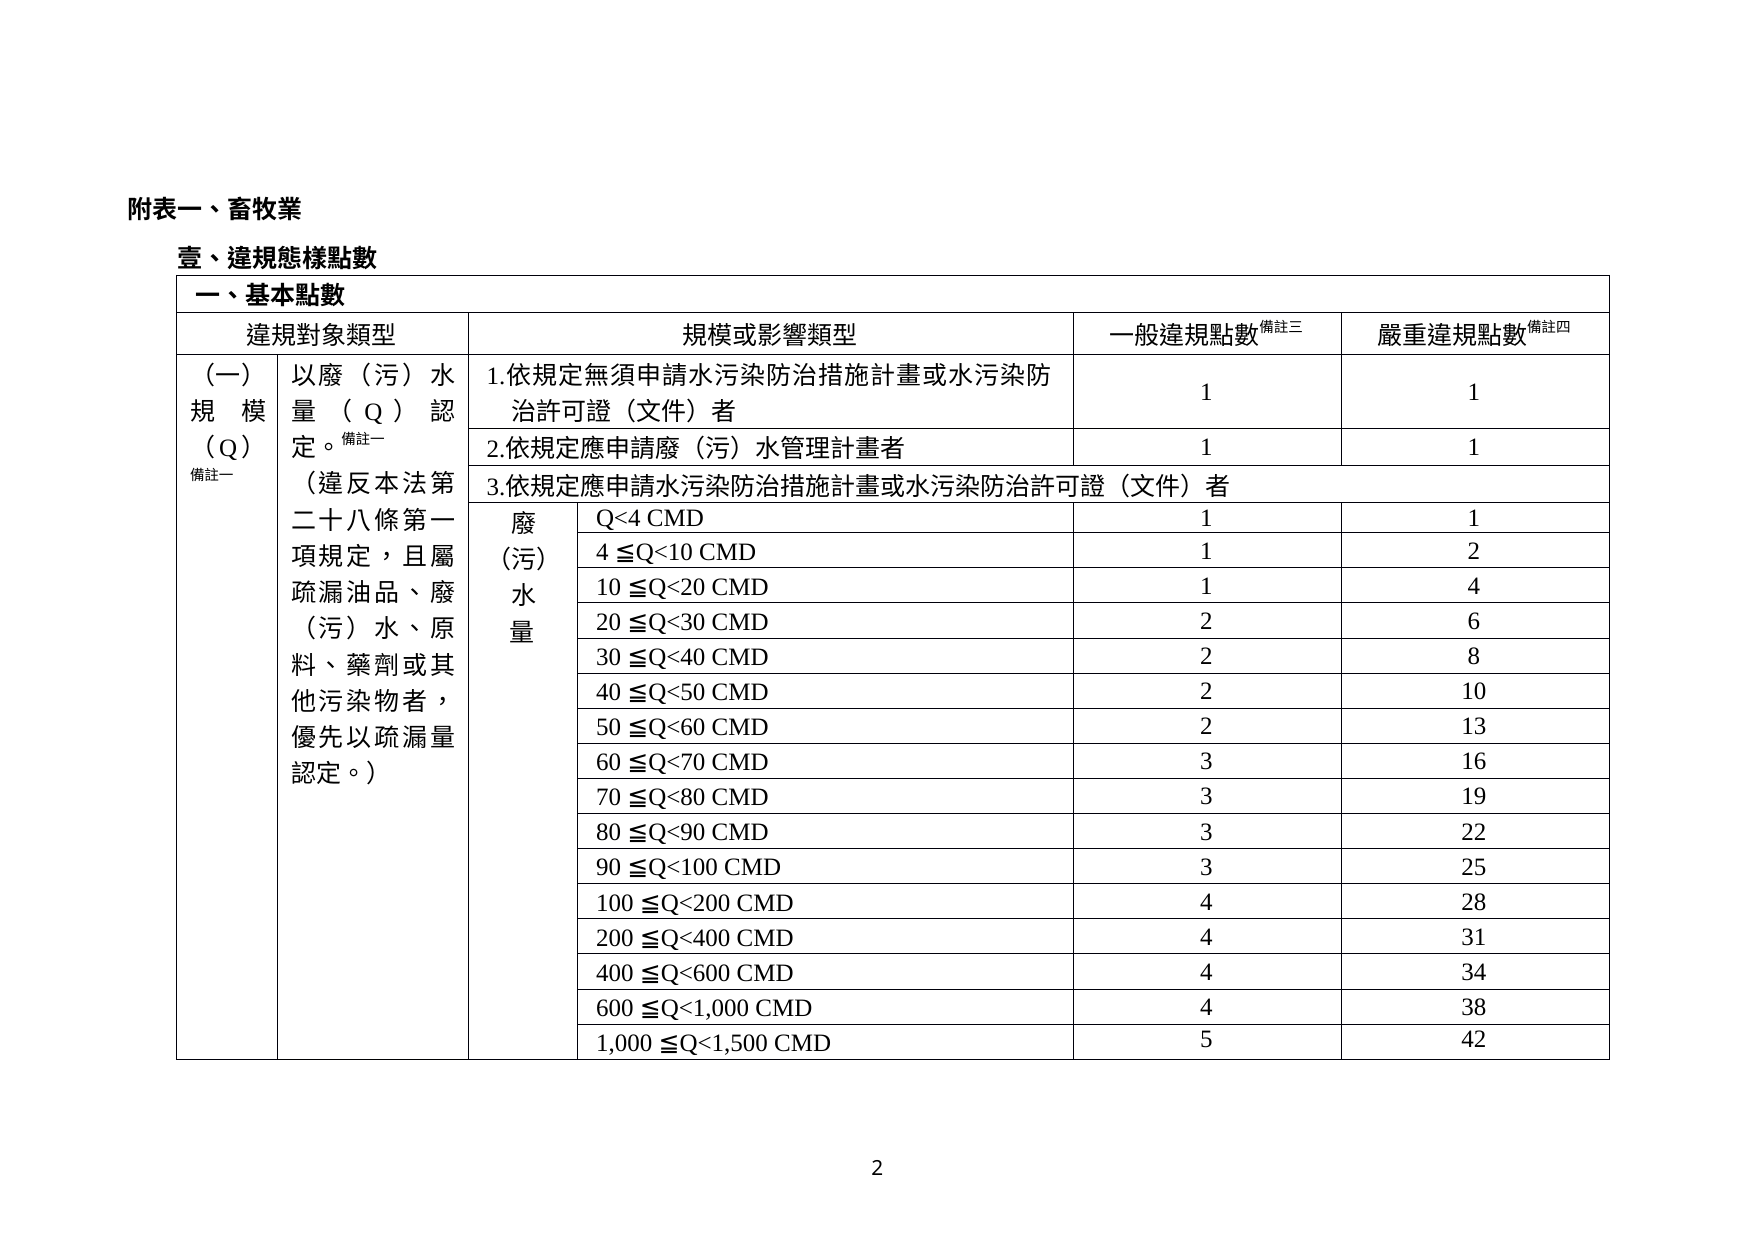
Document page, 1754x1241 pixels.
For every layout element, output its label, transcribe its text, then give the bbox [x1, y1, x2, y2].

table_cell 3 [1074, 744, 1341, 778]
table_cell 13 [1342, 709, 1609, 743]
table_cell 1 [1342, 429, 1609, 465]
table_cell 規模或影響類型 [469, 313, 1073, 354]
table_cell 3 [1074, 779, 1341, 813]
table_cell 1.依規定無須申請水污染防治措施計畫或水污染防治許可證（文件）者 [469, 355, 1073, 428]
table_cell 100 ≦Q<200 CMD [578, 884, 1073, 918]
table_cell 4 [1074, 884, 1341, 918]
table_cell 90 ≦Q<100 CMD [578, 849, 1073, 883]
table_cell 4 [1074, 919, 1341, 953]
table_cell 嚴重違規點數備註四 [1342, 313, 1609, 354]
table_cell 30 ≦Q<40 CMD [578, 639, 1073, 672]
table_cell 4 [1074, 954, 1341, 988]
table_cell 16 [1342, 744, 1609, 778]
table_cell 4 ≦Q<10 CMD [578, 533, 1073, 567]
table_cell 400 ≦Q<600 CMD [578, 954, 1073, 988]
subtitle 附表一、畜牧業 [108, 190, 1606, 226]
table_cell 2 [1074, 639, 1341, 672]
table_cell 5 [1074, 1025, 1341, 1059]
table_cell 2 [1074, 709, 1341, 743]
table_cell 1 [1074, 355, 1341, 428]
table_cell 10 ≦Q<20 CMD [578, 568, 1073, 602]
table_cell 2.依規定應申請廢（污）水管理計畫者 [469, 429, 1073, 465]
table_cell 10 [1342, 674, 1609, 708]
table_cell 1,000 ≦Q<1,500 CMD [578, 1025, 1073, 1059]
table_cell 1 [1342, 355, 1609, 428]
table_cell 600 ≦Q<1,000 CMD [578, 990, 1073, 1023]
table_cell 6 [1342, 603, 1609, 637]
text 壹、違規態樣點數 [177, 238, 1606, 275]
table_cell 8 [1342, 639, 1609, 672]
table_cell 42 [1342, 1025, 1609, 1059]
table_cell 22 [1342, 814, 1609, 848]
table_cell 2 [1074, 603, 1341, 637]
table_cell 廢（污）水 量 [469, 503, 577, 1059]
table_cell 2 [1342, 533, 1609, 567]
table_cell 1 [1342, 503, 1609, 532]
table_cell Q<4 CMD [578, 503, 1073, 532]
table_cell 1 [1074, 568, 1341, 602]
table_cell 1 [1074, 533, 1341, 567]
table_cell 60 ≦Q<70 CMD [578, 744, 1073, 778]
table_cell 1 [1074, 503, 1341, 532]
table_header 一、基本點數 [177, 276, 1609, 312]
table_cell 38 [1342, 990, 1609, 1023]
table_cell 28 [1342, 884, 1609, 918]
table_cell 80 ≦Q<90 CMD [578, 814, 1073, 848]
table_cell 34 [1342, 954, 1609, 988]
table_cell 以廢（污）水量（Q）認定。備註一 （違反本法第二十八條第一項規定，且屬疏漏油品、廢（污）水、原料、藥劑或其他污染物者，優先以疏漏量認定。） [278, 355, 468, 1059]
table_cell 3.依規定應申請水污染防治措施計畫或水污染防治許可證（文件）者 [469, 466, 1609, 502]
table_cell 19 [1342, 779, 1609, 813]
table_cell 40 ≦Q<50 CMD [578, 674, 1073, 708]
table_cell 一般違規點數備註三 [1074, 313, 1341, 354]
table_cell 3 [1074, 849, 1341, 883]
table_cell 2 [1074, 674, 1341, 708]
table_cell 31 [1342, 919, 1609, 953]
table_cell 4 [1342, 568, 1609, 602]
table_cell 1 [1074, 429, 1341, 465]
table_cell 20 ≦Q<30 CMD [578, 603, 1073, 637]
table_cell 違規對象類型 [177, 313, 468, 354]
table_cell 200 ≦Q<400 CMD [578, 919, 1073, 953]
table_cell （一）規模（Q）備註一 [177, 355, 277, 1059]
table_cell 4 [1074, 990, 1341, 1023]
table_cell 70 ≦Q<80 CMD [578, 779, 1073, 813]
table_cell 50 ≦Q<60 CMD [578, 709, 1073, 743]
table_cell 25 [1342, 849, 1609, 883]
table_cell 3 [1074, 814, 1341, 848]
